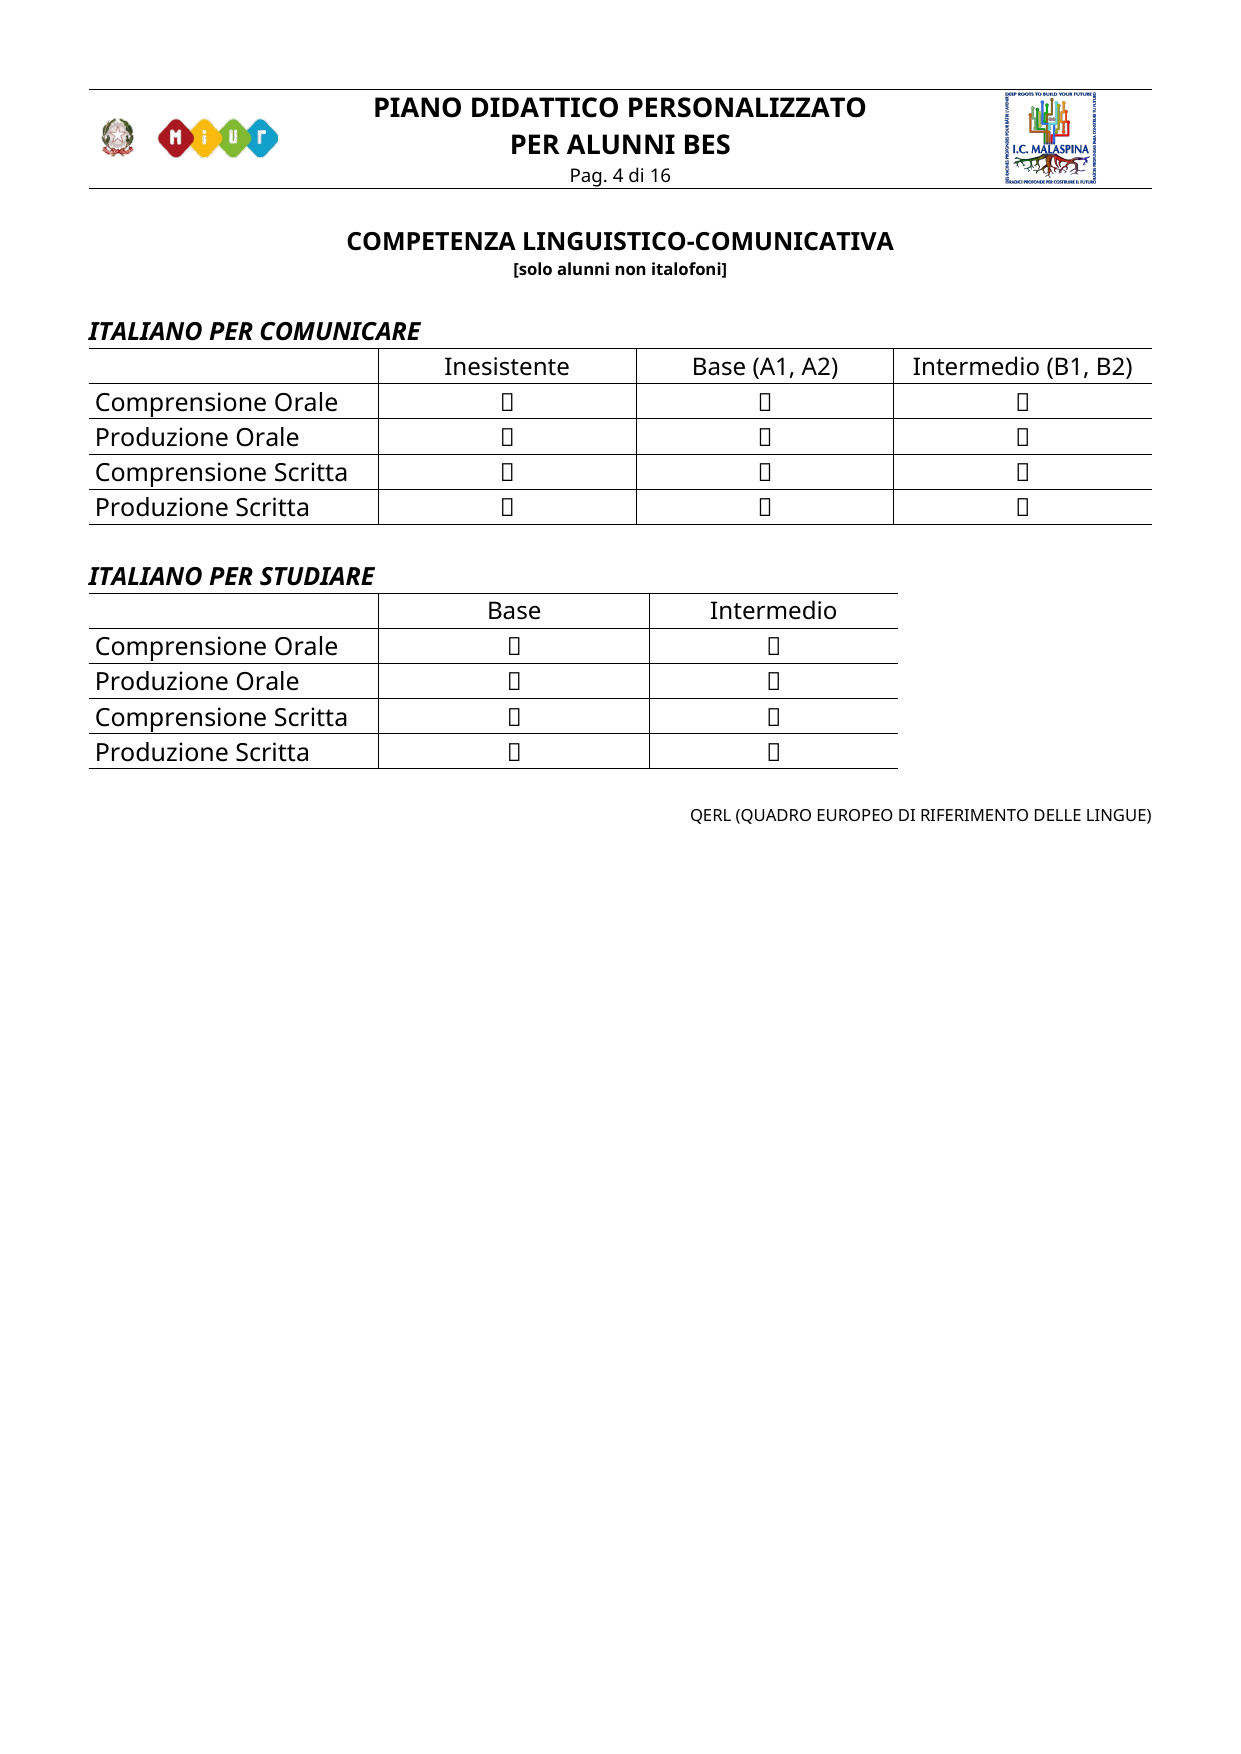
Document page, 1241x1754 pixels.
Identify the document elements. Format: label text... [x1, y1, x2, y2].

picture [101, 117, 279, 160]
table_cell  [379, 664, 649, 698]
table_cell  [894, 384, 1152, 418]
table_cell  [637, 384, 893, 418]
table_cell  [894, 490, 1152, 524]
text ITALIANO PER STUDIARE [88, 559, 1152, 593]
table_cell  [379, 490, 636, 524]
table_header Intermedio (B1, B2) [894, 349, 1152, 383]
picture [1001, 89, 1100, 188]
table_header [89, 594, 378, 628]
text COMPETENZA LINGUISTICO-COMUNICATIVA [88, 223, 1152, 257]
table_cell  [650, 734, 897, 768]
table_cell  [379, 699, 649, 733]
table_cell Produzione Scritta [89, 490, 378, 524]
table_cell Comprensione Scritta [89, 699, 378, 733]
table_cell Produzione Orale [89, 419, 378, 453]
table_cell Comprensione Orale [89, 629, 378, 663]
table_header Base (A1, A2) [637, 349, 893, 383]
table_cell  [379, 419, 636, 453]
table_cell Produzione Scritta [89, 734, 378, 768]
text QERL (QUADRO EUROPEO DI RIFERIMENTO DELLE LINGUE) [88, 803, 1152, 826]
table_cell  [379, 384, 636, 418]
table_header [89, 349, 378, 383]
table_header Inesistente [379, 349, 636, 383]
text [solo alunni non italofoni] [88, 257, 1152, 280]
text ITALIANO PER COMUNICARE [88, 314, 1152, 348]
table_cell  [894, 419, 1152, 453]
table_cell  [894, 455, 1152, 488]
table_cell  [379, 455, 636, 488]
table_header Base [379, 594, 649, 628]
table_cell Produzione Orale [89, 664, 378, 698]
table_cell  [379, 629, 649, 663]
table_cell Comprensione Scritta [89, 455, 378, 488]
table_header Intermedio [650, 594, 897, 628]
table_cell  [637, 490, 893, 524]
table_cell  [637, 419, 893, 453]
table_cell  [650, 699, 897, 733]
table_cell Comprensione Orale [89, 384, 378, 418]
table_cell  [650, 629, 897, 663]
table_cell  [650, 664, 897, 698]
table_cell  [637, 455, 893, 488]
table_cell  [379, 734, 649, 768]
